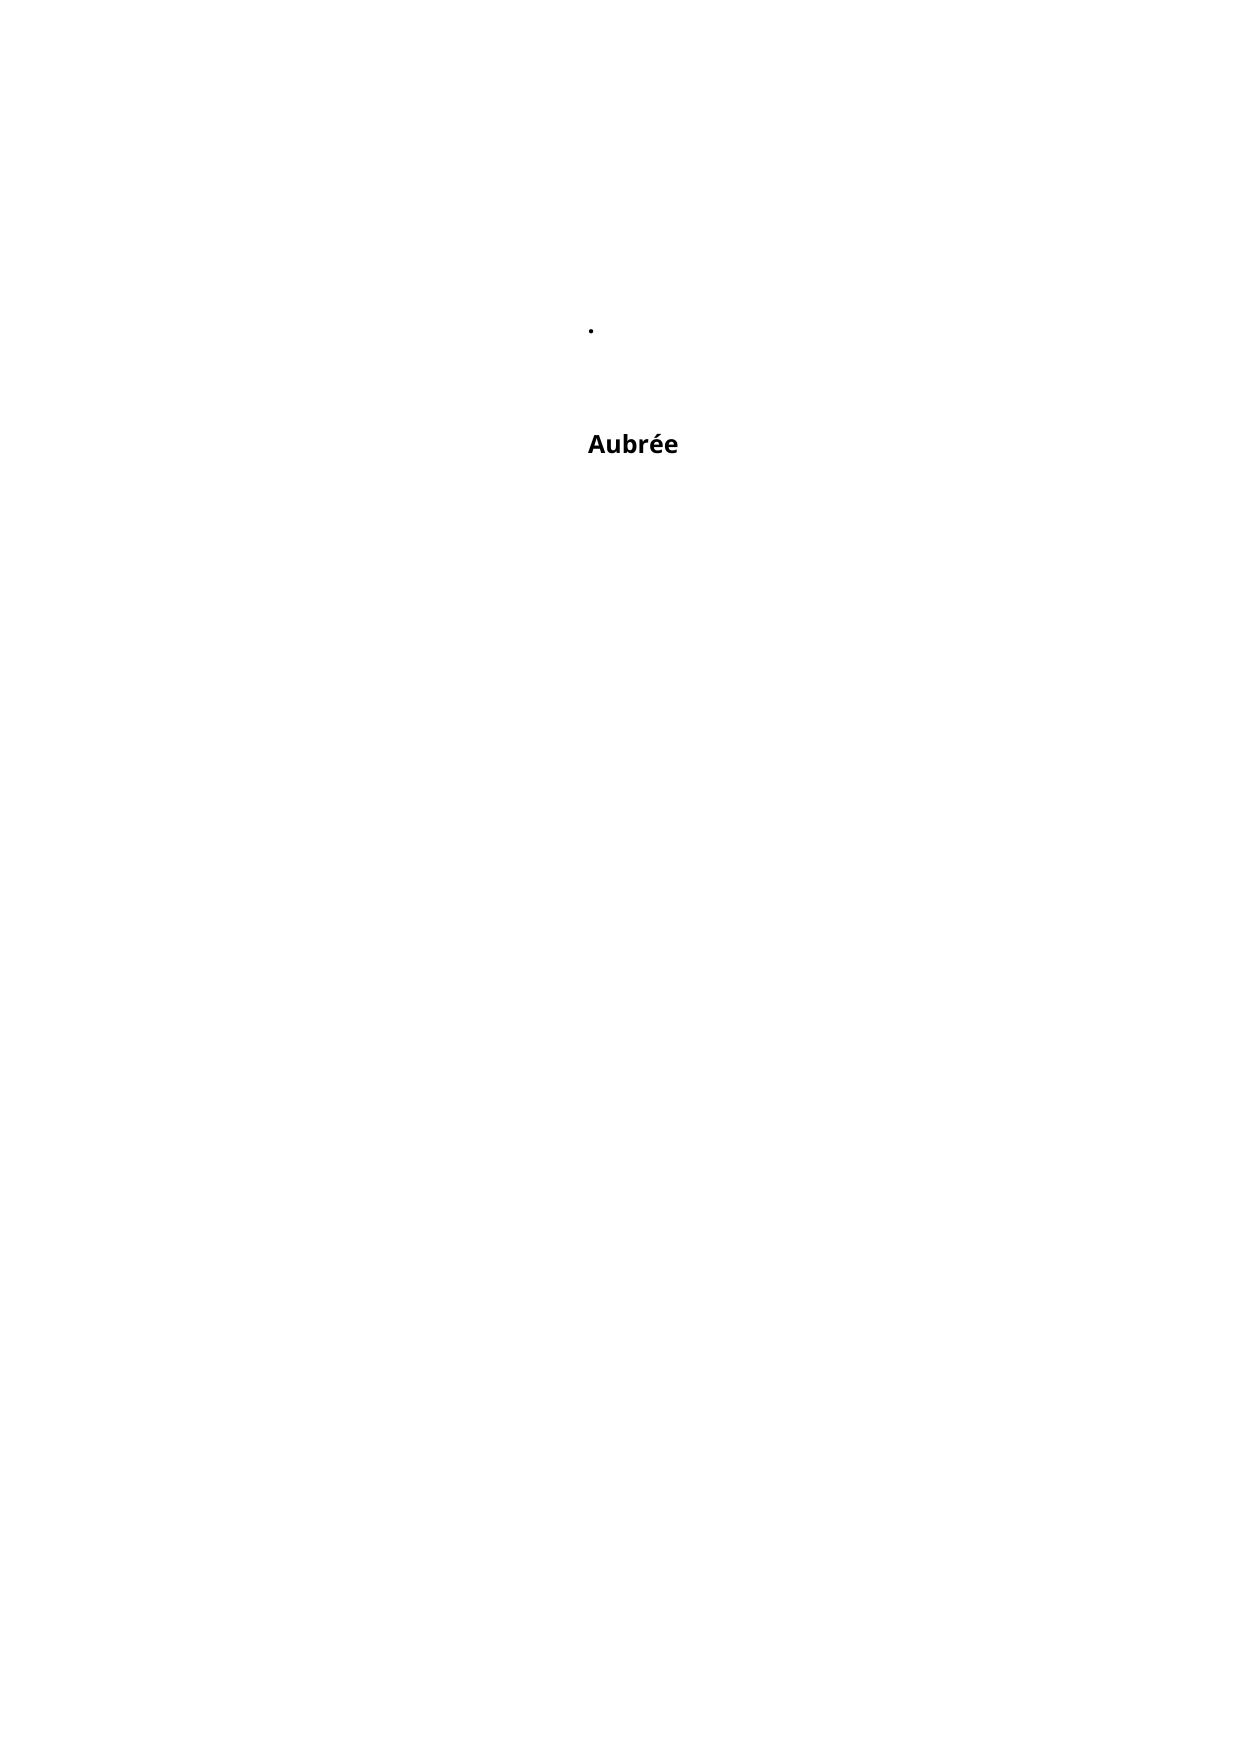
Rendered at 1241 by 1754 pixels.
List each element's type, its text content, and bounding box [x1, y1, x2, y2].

text . [148, 307, 1093, 341]
text Aubrée [148, 427, 1093, 461]
